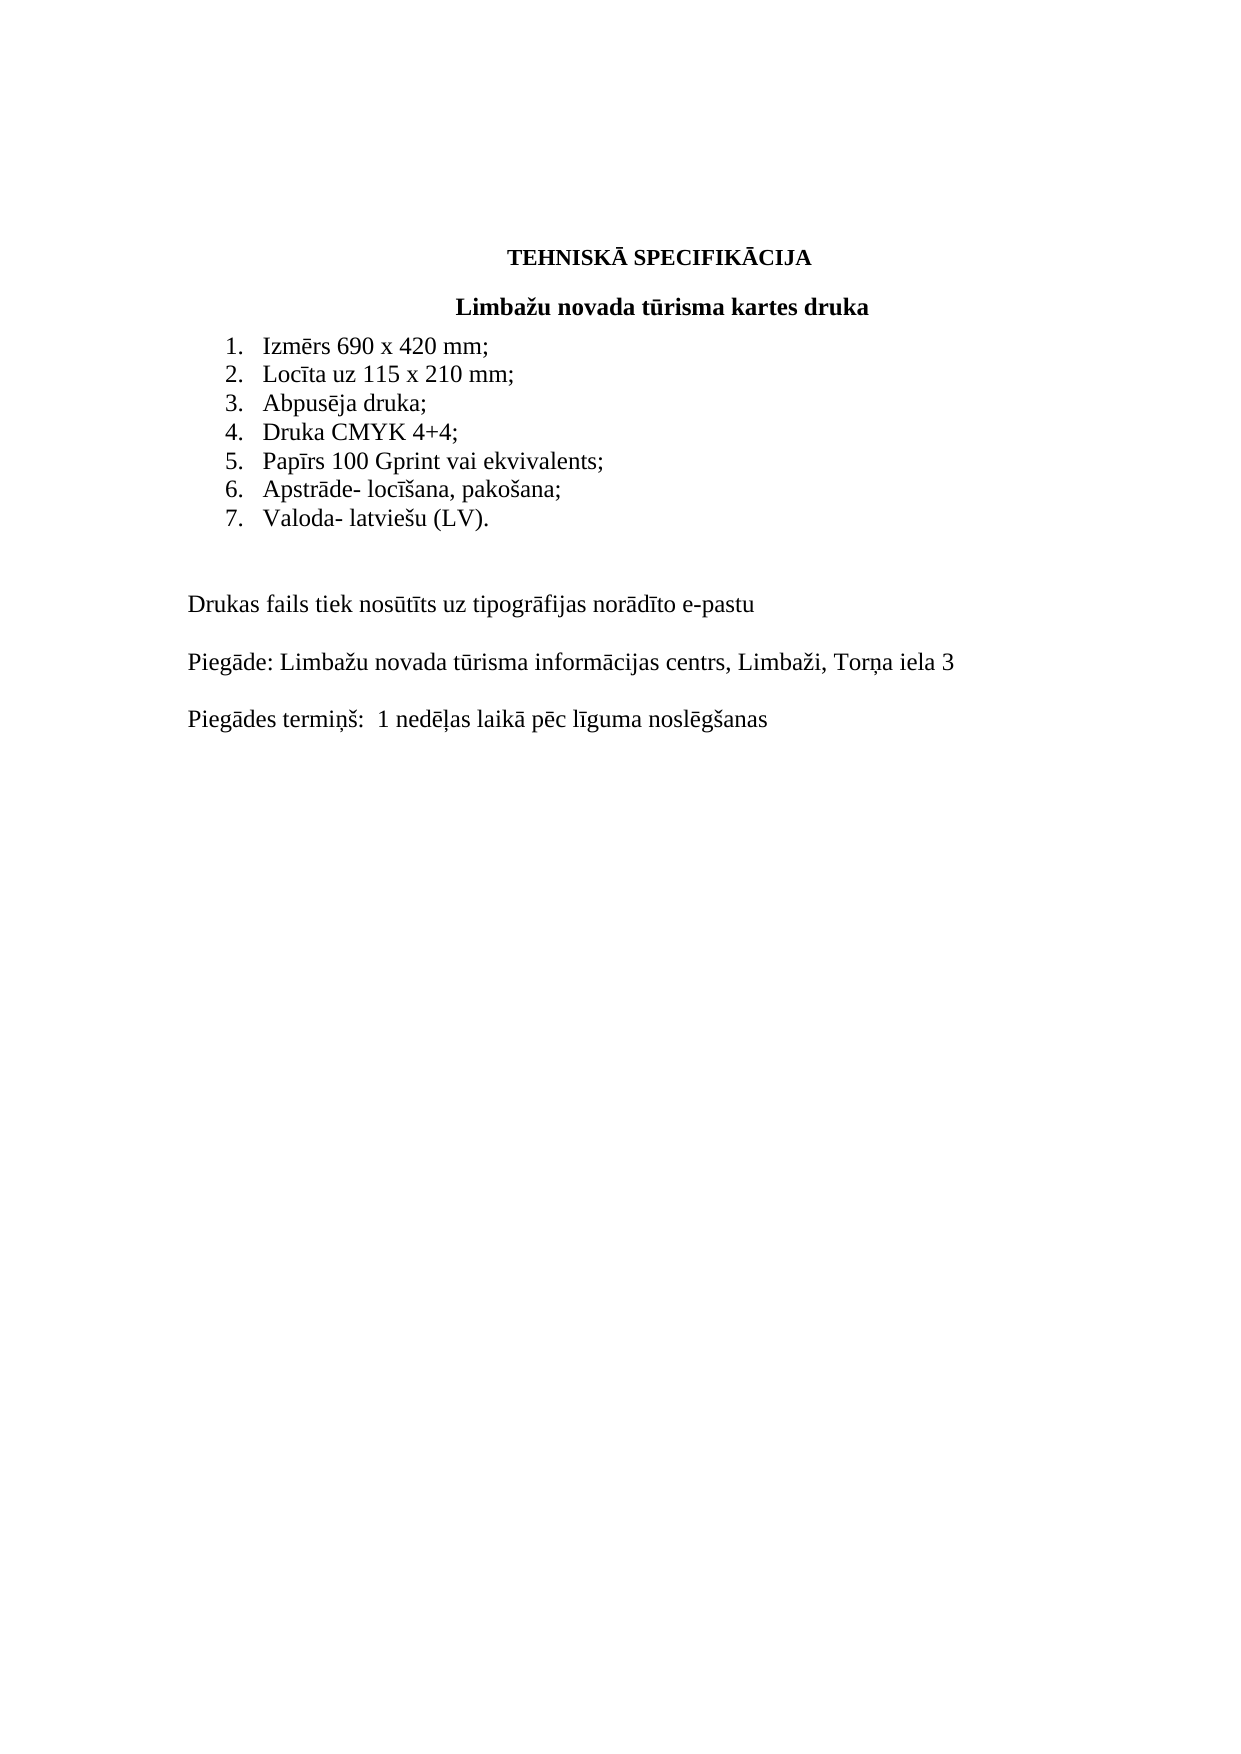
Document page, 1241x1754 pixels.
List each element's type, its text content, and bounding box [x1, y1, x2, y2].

text TEHNISKĀ SPECIFIKĀCIJA [187, 244, 1137, 271]
text Piegādes termiņš: 1 nedēļas laikā pēc līguma noslēgšanas [187, 704, 1137, 733]
list Abpusēja druka; [225, 388, 1137, 417]
list Druka CMYK 4+4; [225, 417, 1137, 446]
text Drukas fails tiek nosūtīts uz tipogrāfijas norādīto e-pastu [187, 589, 1137, 618]
list Apstrāde- locīšana, pakošana; [225, 474, 1137, 503]
list Valoda- latviešu (LV). [225, 503, 1137, 532]
text Limbažu novada tūrisma kartes druka [187, 292, 1137, 320]
list Papīrs 100 Gprint vai ekvivalents; [225, 446, 1137, 474]
list Izmērs 690 x 420 mm; [225, 331, 1137, 359]
text Piegāde: Limbažu novada tūrisma informācijas centrs, Limbaži, Torņa iela 3 [187, 647, 1137, 676]
list Locīta uz 115 x 210 mm; [225, 359, 1137, 388]
